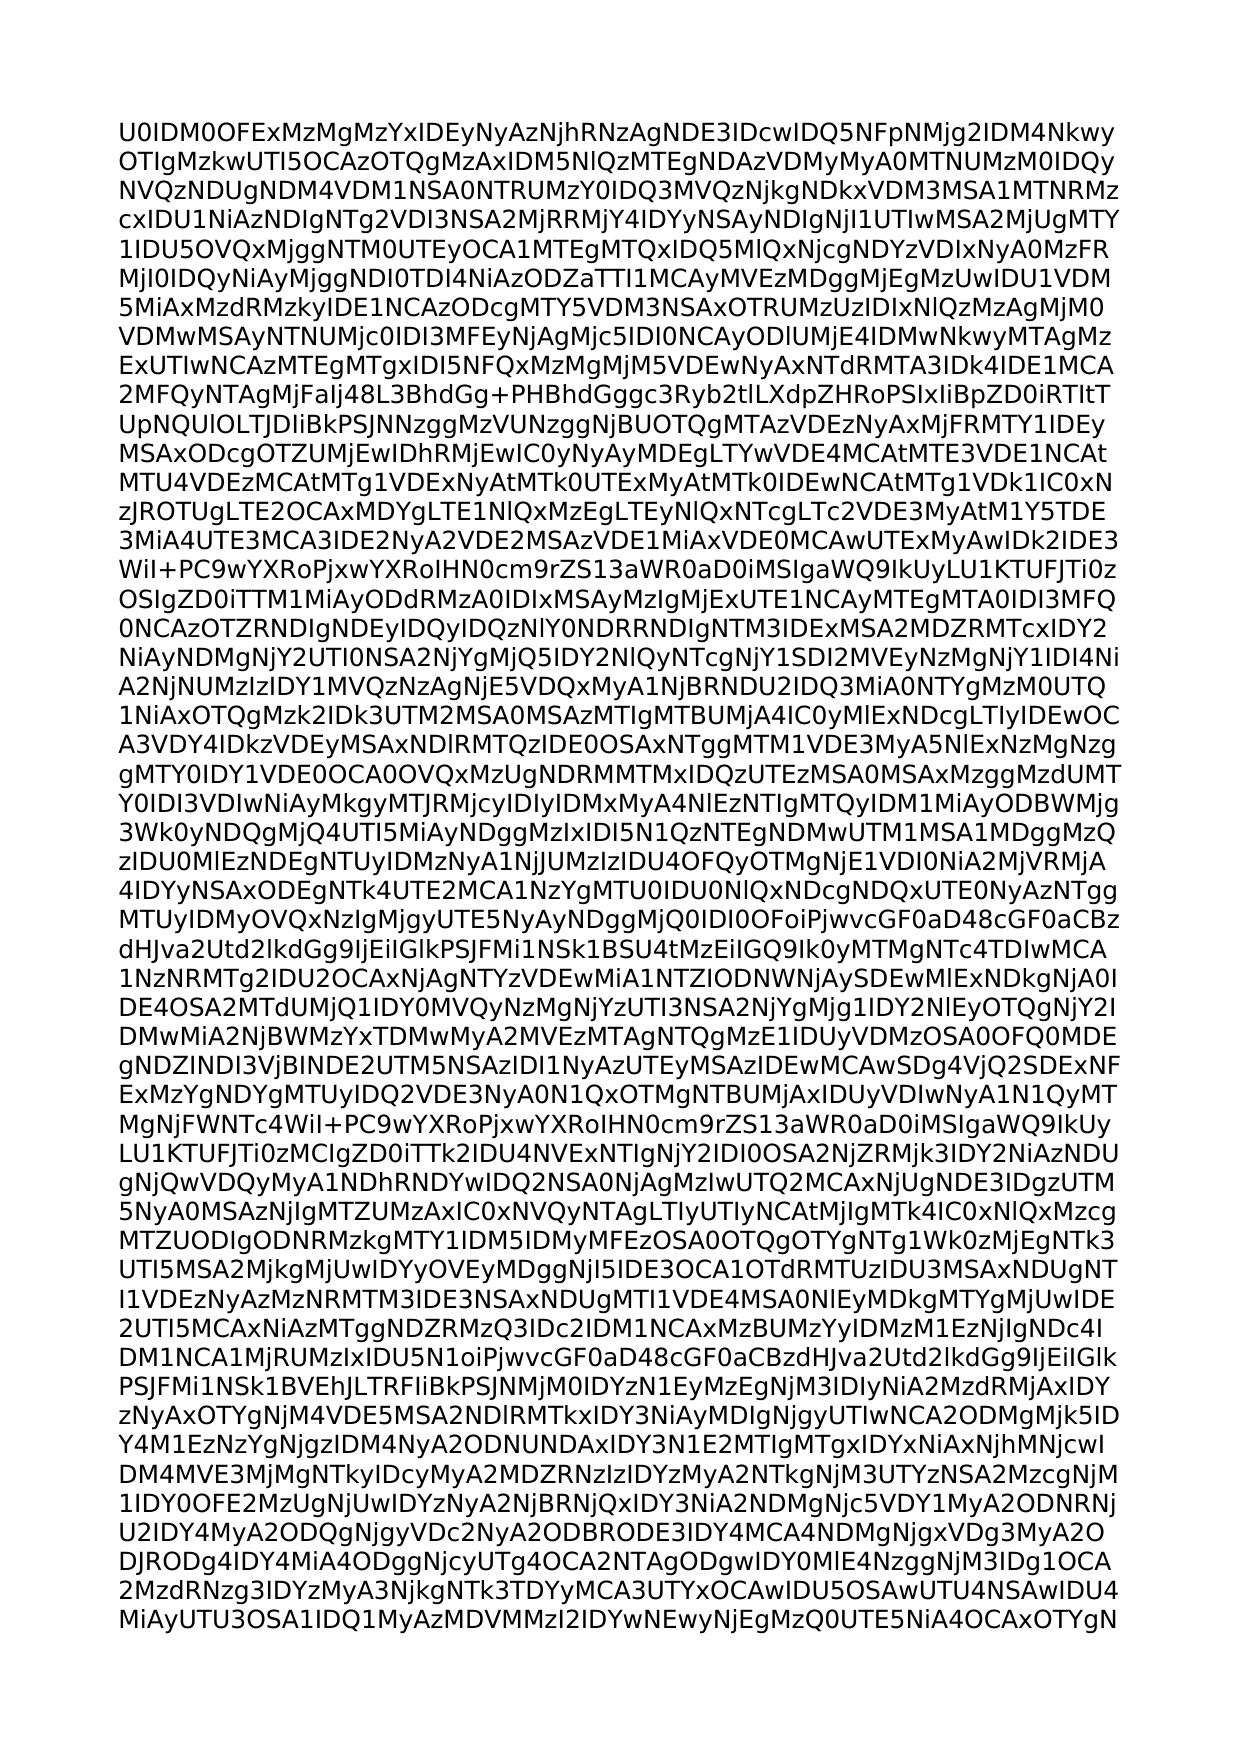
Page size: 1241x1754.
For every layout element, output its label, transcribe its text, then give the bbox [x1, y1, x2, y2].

text U0IDM0OFExMzMgMzYxIDEyNyAzNjhRNzAgNDE3IDcwIDQ5NFpNMjg2IDM4NkwyOTIgMzkwUTI5OCAzOTQgMzAxIDM5NlQzMTEgNDAzVDMyMyA0MTNUMzM0IDQyNVQzNDUgNDM4VDM1NSA0NTRUMzY0IDQ3MVQzNjkgNDkxVDM3MSA1MTNRMzcxIDU1NiAzNDIgNTg2VDI3NSA2MjRRMjY4IDYyNSAyNDIgNjI1UTIwMSA2MjUgMTY1IDU5OVQxMjggNTM0UTEyOCA1MTEgMTQxIDQ5MlQxNjcgNDYzVDIxNyA0MzFRMjI0IDQyNiAyMjggNDI0TDI4NiAzODZaTTI1MCAyMVEzMDggMjEgMzUwIDU1VDM5MiAxMzdRMzkyIDE1NCAzODcgMTY5VDM3NSAxOTRUMzUzIDIxNlQzMzAgMjM0VDMwMSAyNTNUMjc0IDI3MFEyNjAgMjc5IDI0NCAyODlUMjE4IDMwNkwyMTAgMzExUTIwNCAzMTEgMTgxIDI5NFQxMzMgMjM5VDEwNyAxNTdRMTA3IDk4IDE1MCA2MFQyNTAgMjFaIj48L3BhdGg+PHBhdGggc3Ryb2tlLXdpZHRoPSIxIiBpZD0iRTItTUpNQUlOLTJDIiBkPSJNNzggMzVUNzggNjBUOTQgMTAzVDEzNyAxMjFRMTY1IDEyMSAxODcgOTZUMjEwIDhRMjEwIC0yNyAyMDEgLTYwVDE4MCAtMTE3VDE1NCAtMTU4VDEzMCAtMTg1VDExNyAtMTk0UTExMyAtMTk0IDEwNCAtMTg1VDk1IC0xNzJROTUgLTE2OCAxMDYgLTE1NlQxMzEgLTEyNlQxNTcgLTc2VDE3MyAtM1Y5TDE3MiA4UTE3MCA3IDE2NyA2VDE2MSAzVDE1MiAxVDE0MCAwUTExMyAwIDk2IDE3WiI+PC9wYXRoPjxwYXRoIHN0cm9rZS13aWR0aD0iMSIgaWQ9IkUyLU1KTUFJTi0zOSIgZD0iTTM1MiAyODdRMzA0IDIxMSAyMzIgMjExUTE1NCAyMTEgMTA0IDI3MFQ0NCAzOTZRNDIgNDEyIDQyIDQzNlY0NDRRNDIgNTM3IDExMSA2MDZRMTcxIDY2NiAyNDMgNjY2UTI0NSA2NjYgMjQ5IDY2NlQyNTcgNjY1SDI2MVEyNzMgNjY1IDI4NiA2NjNUMzIzIDY1MVQzNzAgNjE5VDQxMyA1NjBRNDU2IDQ3MiA0NTYgMzM0UTQ1NiAxOTQgMzk2IDk3UTM2MSA0MSAzMTIgMTBUMjA4IC0yMlExNDcgLTIyIDEwOCA3VDY4IDkzVDEyMSAxNDlRMTQzIDE0OSAxNTggMTM1VDE3MyA5NlExNzMgNzggMTY0IDY1VDE0OCA0OVQxMzUgNDRMMTMxIDQzUTEzMSA0MSAxMzggMzdUMTY0IDI3VDIwNiAyMkgyMTJRMjcyIDIyIDMxMyA4NlEzNTIgMTQyIDM1MiAyODBWMjg3Wk0yNDQgMjQ4UTI5MiAyNDggMzIxIDI5N1QzNTEgNDMwUTM1MSA1MDggMzQzIDU0MlEzNDEgNTUyIDMzNyA1NjJUMzIzIDU4OFQyOTMgNjE1VDI0NiA2MjVRMjA4IDYyNSAxODEgNTk4UTE2MCA1NzYgMTU0IDU0NlQxNDcgNDQxUTE0NyAzNTggMTUyIDMyOVQxNzIgMjgyUTE5NyAyNDggMjQ0IDI0OFoiPjwvcGF0aD48cGF0aCBzdHJva2Utd2lkdGg9IjEiIGlkPSJFMi1NSk1BSU4tMzEiIGQ9Ik0yMTMgNTc4TDIwMCA1NzNRMTg2IDU2OCAxNjAgNTYzVDEwMiA1NTZIODNWNjAySDEwMlExNDkgNjA0IDE4OSA2MTdUMjQ1IDY0MVQyNzMgNjYzUTI3NSA2NjYgMjg1IDY2NlEyOTQgNjY2IDMwMiA2NjBWMzYxTDMwMyA2MVEzMTAgNTQgMzE1IDUyVDMzOSA0OFQ0MDEgNDZINDI3VjBINDE2UTM5NSAzIDI1NyAzUTEyMSAzIDEwMCAwSDg4VjQ2SDExNFExMzYgNDYgMTUyIDQ2VDE3NyA0N1QxOTMgNTBUMjAxIDUyVDIwNyA1N1QyMTMgNjFWNTc4WiI+PC9wYXRoPjxwYXRoIHN0cm9rZS13aWR0aD0iMSIgaWQ9IkUyLU1KTUFJTi0zMCIgZD0iTTk2IDU4NVExNTIgNjY2IDI0OSA2NjZRMjk3IDY2NiAzNDUgNjQwVDQyMyA1NDhRNDYwIDQ2NSA0NjAgMzIwUTQ2MCAxNjUgNDE3IDgzUTM5NyA0MSAzNjIgMTZUMzAxIC0xNVQyNTAgLTIyUTIyNCAtMjIgMTk4IC0xNlQxMzcgMTZUODIgODNRMzkgMTY1IDM5IDMyMFEzOSA0OTQgOTYgNTg1Wk0zMjEgNTk3UTI5MSA2MjkgMjUwIDYyOVEyMDggNjI5IDE3OCA1OTdRMTUzIDU3MSAxNDUgNTI1VDEzNyAzMzNRMTM3IDE3NSAxNDUgMTI1VDE4MSA0NlEyMDkgMTYgMjUwIDE2UTI5MCAxNiAzMTggNDZRMzQ3IDc2IDM1NCAxMzBUMzYyIDMzM1EzNjIgNDc4IDM1NCA1MjRUMzIxIDU5N1oiPjwvcGF0aD48cGF0aCBzdHJva2Utd2lkdGg9IjEiIGlkPSJFMi1NSk1BVEhJLTRFIiBkPSJNMjM0IDYzN1EyMzEgNjM3IDIyNiA2MzdRMjAxIDYzNyAxOTYgNjM4VDE5MSA2NDlRMTkxIDY3NiAyMDIgNjgyUTIwNCA2ODMgMjk5IDY4M1EzNzYgNjgzIDM4NyA2ODNUNDAxIDY3N1E2MTIgMTgxIDYxNiAxNjhMNjcwIDM4MVE3MjMgNTkyIDcyMyA2MDZRNzIzIDYzMyA2NTkgNjM3UTYzNSA2MzcgNjM1IDY0OFE2MzUgNjUwIDYzNyA2NjBRNjQxIDY3NiA2NDMgNjc5VDY1MyA2ODNRNjU2IDY4MyA2ODQgNjgyVDc2NyA2ODBRODE3IDY4MCA4NDMgNjgxVDg3MyA2ODJRODg4IDY4MiA4ODggNjcyUTg4OCA2NTAgODgwIDY0MlE4NzggNjM3IDg1OCA2MzdRNzg3IDYzMyA3NjkgNTk3TDYyMCA3UTYxOCAwIDU5OSAwUTU4NSAwIDU4MiAyUTU3OSA1IDQ1MyAzMDVMMzI2IDYwNEwyNjEgMzQ0UTE5NiA4OCAxOTYgN [118, 118, 1122, 1635]
